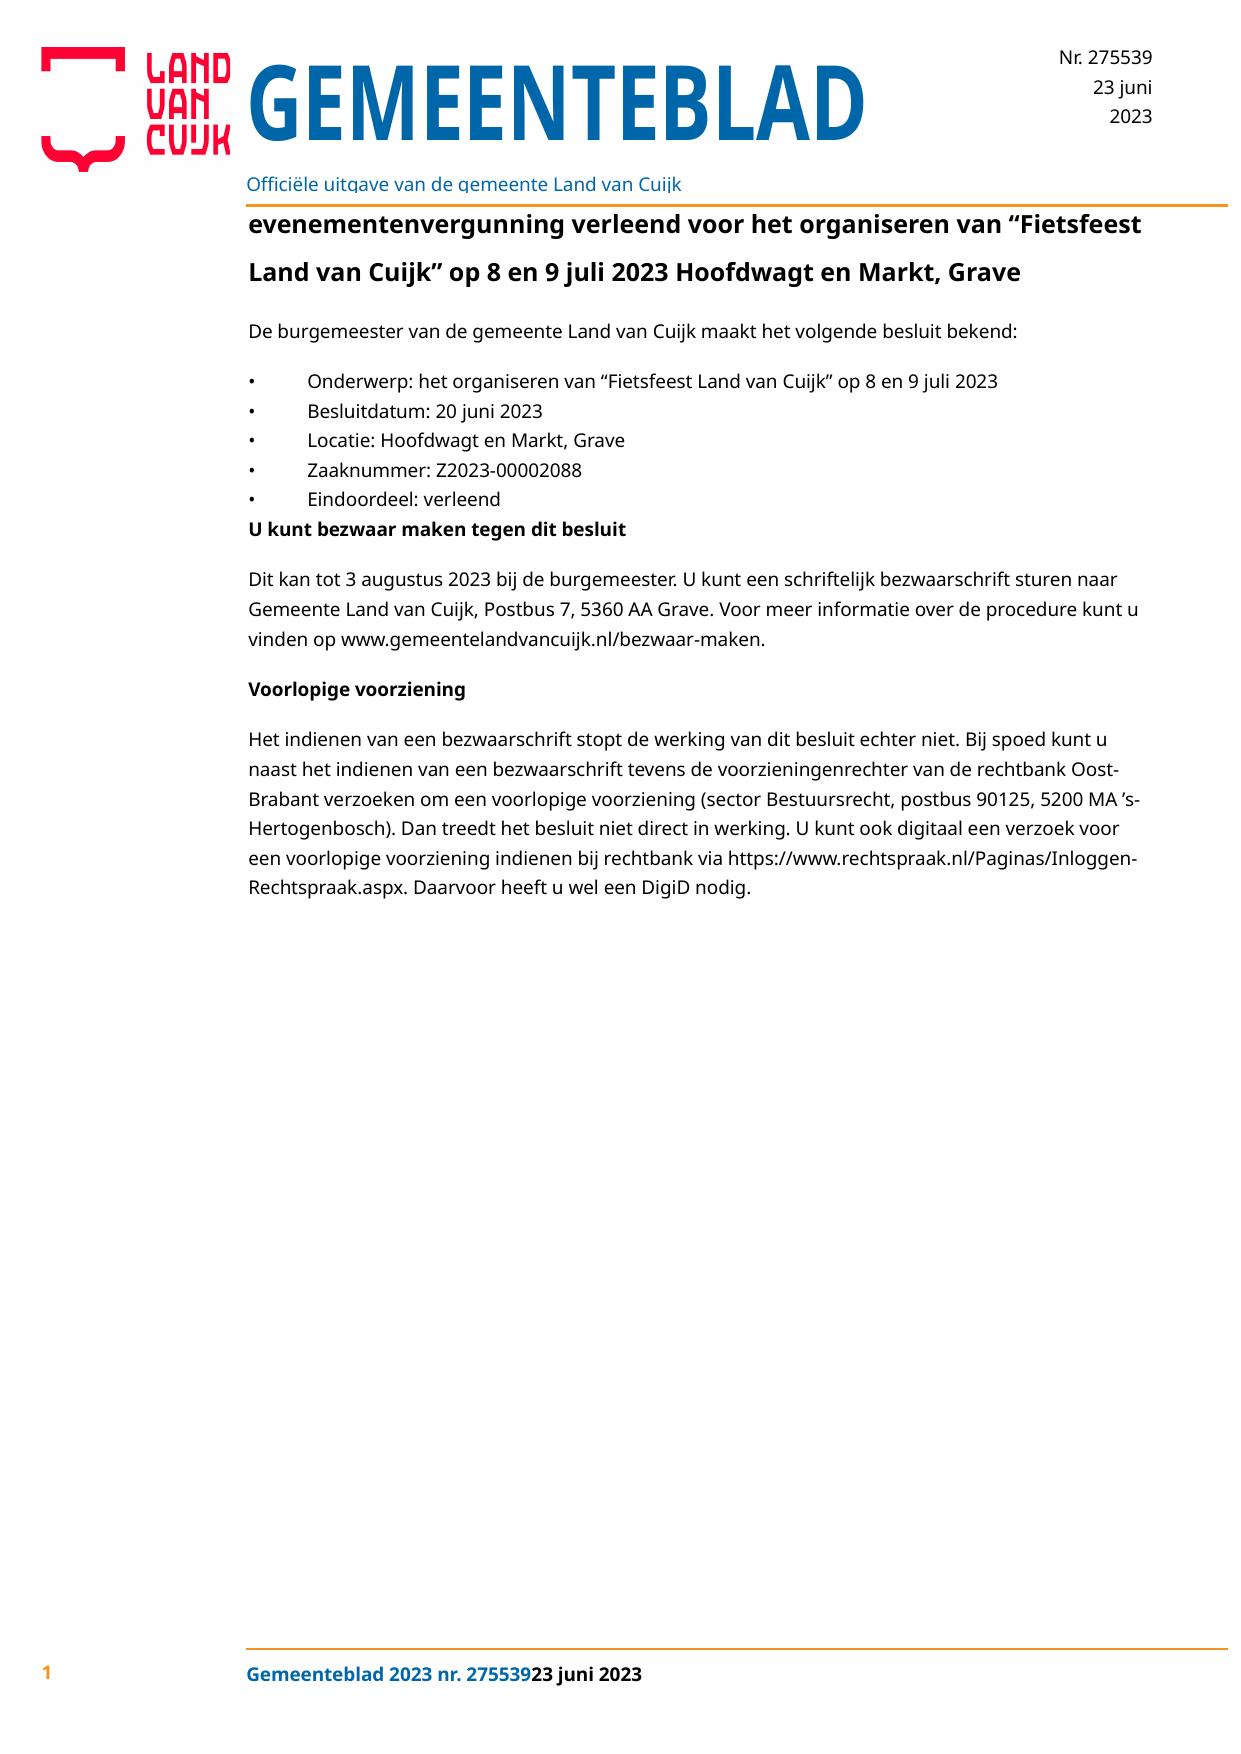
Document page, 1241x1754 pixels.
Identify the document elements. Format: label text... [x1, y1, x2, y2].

text De burgemeester van de gemeente Land van Cuijk maakt het volgende besluit bekend: [248, 318, 1152, 344]
picture [41, 47, 231, 172]
list Eindoordeel: verleend [248, 487, 1152, 512]
text Voorlopige voorziening [248, 676, 1152, 702]
text Dit kan tot 3 augustus 2023 bij de burgemeester. U kunt een schriftelijk bezwaarschrift sturen naar Gemeente Land van Cuijk, Postbus 7, 5360 AA Grave. Voor meer informatie over de procedure kunt u vinden op www.gemeentelandvancuijk.nl/bezwaar-maken. [248, 567, 1152, 652]
list Zaaknummer: Z2023-00002088 [248, 457, 1152, 483]
text evenementenvergunning verleend voor het organiseren van “Fietsfeest Land van Cuijk” op 8 en 9 juli 2023 Hoofdwagt en Markt, Grave [248, 207, 1152, 288]
text U kunt bezwaar maken tegen dit besluit [248, 516, 1152, 542]
text Het indienen van een bezwaarschrift stopt de werking van dit besluit echter niet. Bij spoed kunt u naast het indienen van een bezwaarschrift tevens de voorzieningenrechter van de rechtbank Oost-Brabant verzoeken om een voorlopige voorziening (sector Bestuursrecht, postbus 90125, 5200 MA ’s-Hertogenbosch). Dan treedt het besluit niet direct in werking. U kunt ook digitaal een verzoek voor een voorlopige voorziening indienen bij rechtbank via https://www.rechtspraak.nl/Paginas/Inloggen-Rechtspraak.aspx. Daarvoor heeft u wel een DigiD nodig. [248, 727, 1152, 900]
list Locatie: Hoofdwagt en Markt, Grave [248, 427, 1152, 453]
list Onderwerp: het organiseren van “Fietsfeest Land van Cuijk” op 8 en 9 juli 2023 [248, 368, 1152, 394]
list Besluitdatum: 20 juni 2023 [248, 398, 1152, 424]
